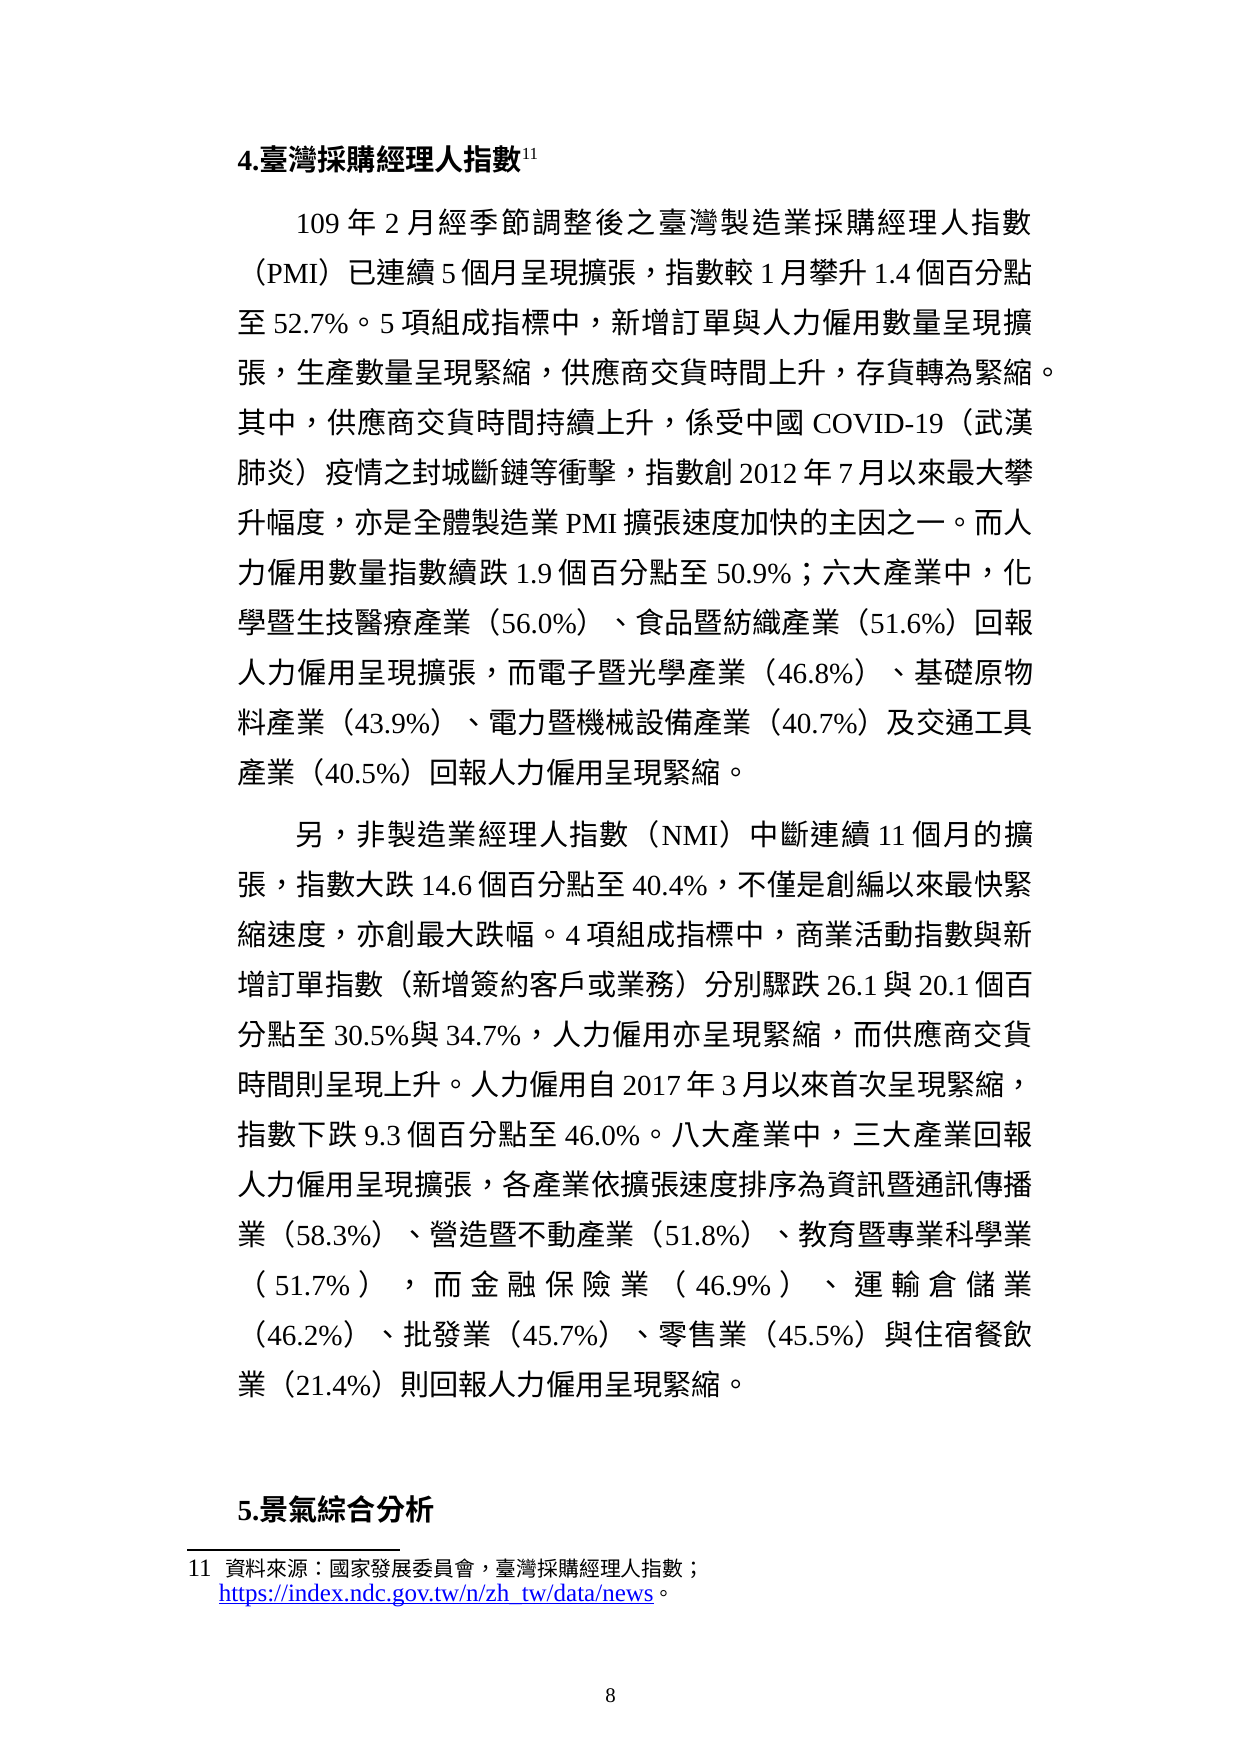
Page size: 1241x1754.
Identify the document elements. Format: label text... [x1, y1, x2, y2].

subtitle 4.臺灣採購經理人指數 [237, 131, 1033, 181]
text 另，非製造業經理人指數（NMI）中斷連續11個月的擴張，指數大跌14.6個百分點至40.4%，不僅是創編以來最快緊縮速度，亦創最大跌幅。4項組成指標中，商業活動指數與新增訂單指數（新增簽約客戶或業務）分別驟跌26.1與20.1個百分點至30.5%與34.7%，人力僱用亦呈現緊縮，而供應商交貨時間則呈現上升。人力僱用自2017年3月以來首次呈現緊縮，指數下跌9.3個百分點至46.0%。八大產業中，三大產業回報人力僱用呈現擴張，各產業依擴張速度排序為資訊暨通訊傳播業（58.3%）、營造暨不動產業（51.8%）、教育暨專業科學業（51.7%），而金融保險業（46.9%）、運輸倉儲業（46.2%）、批發業（45.7%）、零售業（45.5%）與住宿餐飲業（21.4%）則回報人力僱用呈現緊縮。 [237, 806, 1033, 1406]
text 109年2月經季節調整後之臺灣製造業採購經理人指數（PMI）已連續5個月呈現擴張，指數較1月攀升1.4個百分點至52.7%。5項組成指標中，新增訂單與人力僱用數量呈現擴張，生產數量呈現緊縮，供應商交貨時間上升，存貨轉為緊縮。其中，供應商交貨時間持續上升，係受中國COVID-19（武漢肺炎）疫情之封城斷鏈等衝擊，指數創2012年7月以來最大攀升幅度，亦是全體製造業PMI擴張速度加快的主因之一。而人力僱用數量指數續跌1.9個百分點至50.9%；六大產業中，化學暨生技醫療產業（56.0%）、食品暨紡織產業（51.6%）回報人力僱用呈現擴張，而電子暨光學產業（46.8%）、基礎原物料產業（43.9%）、電力暨機械設備產業（40.7%）及交通工具產業（40.5%）回報人力僱用呈現緊縮。 [237, 193, 1033, 793]
text 資料來源：國家發展委員會，臺灣採購經理人指數；https://index.ndc.gov.tw/n/zh_tw/data/news。 [187, 1556, 1033, 1606]
subtitle 5.景氣綜合分析 [237, 1481, 1033, 1531]
